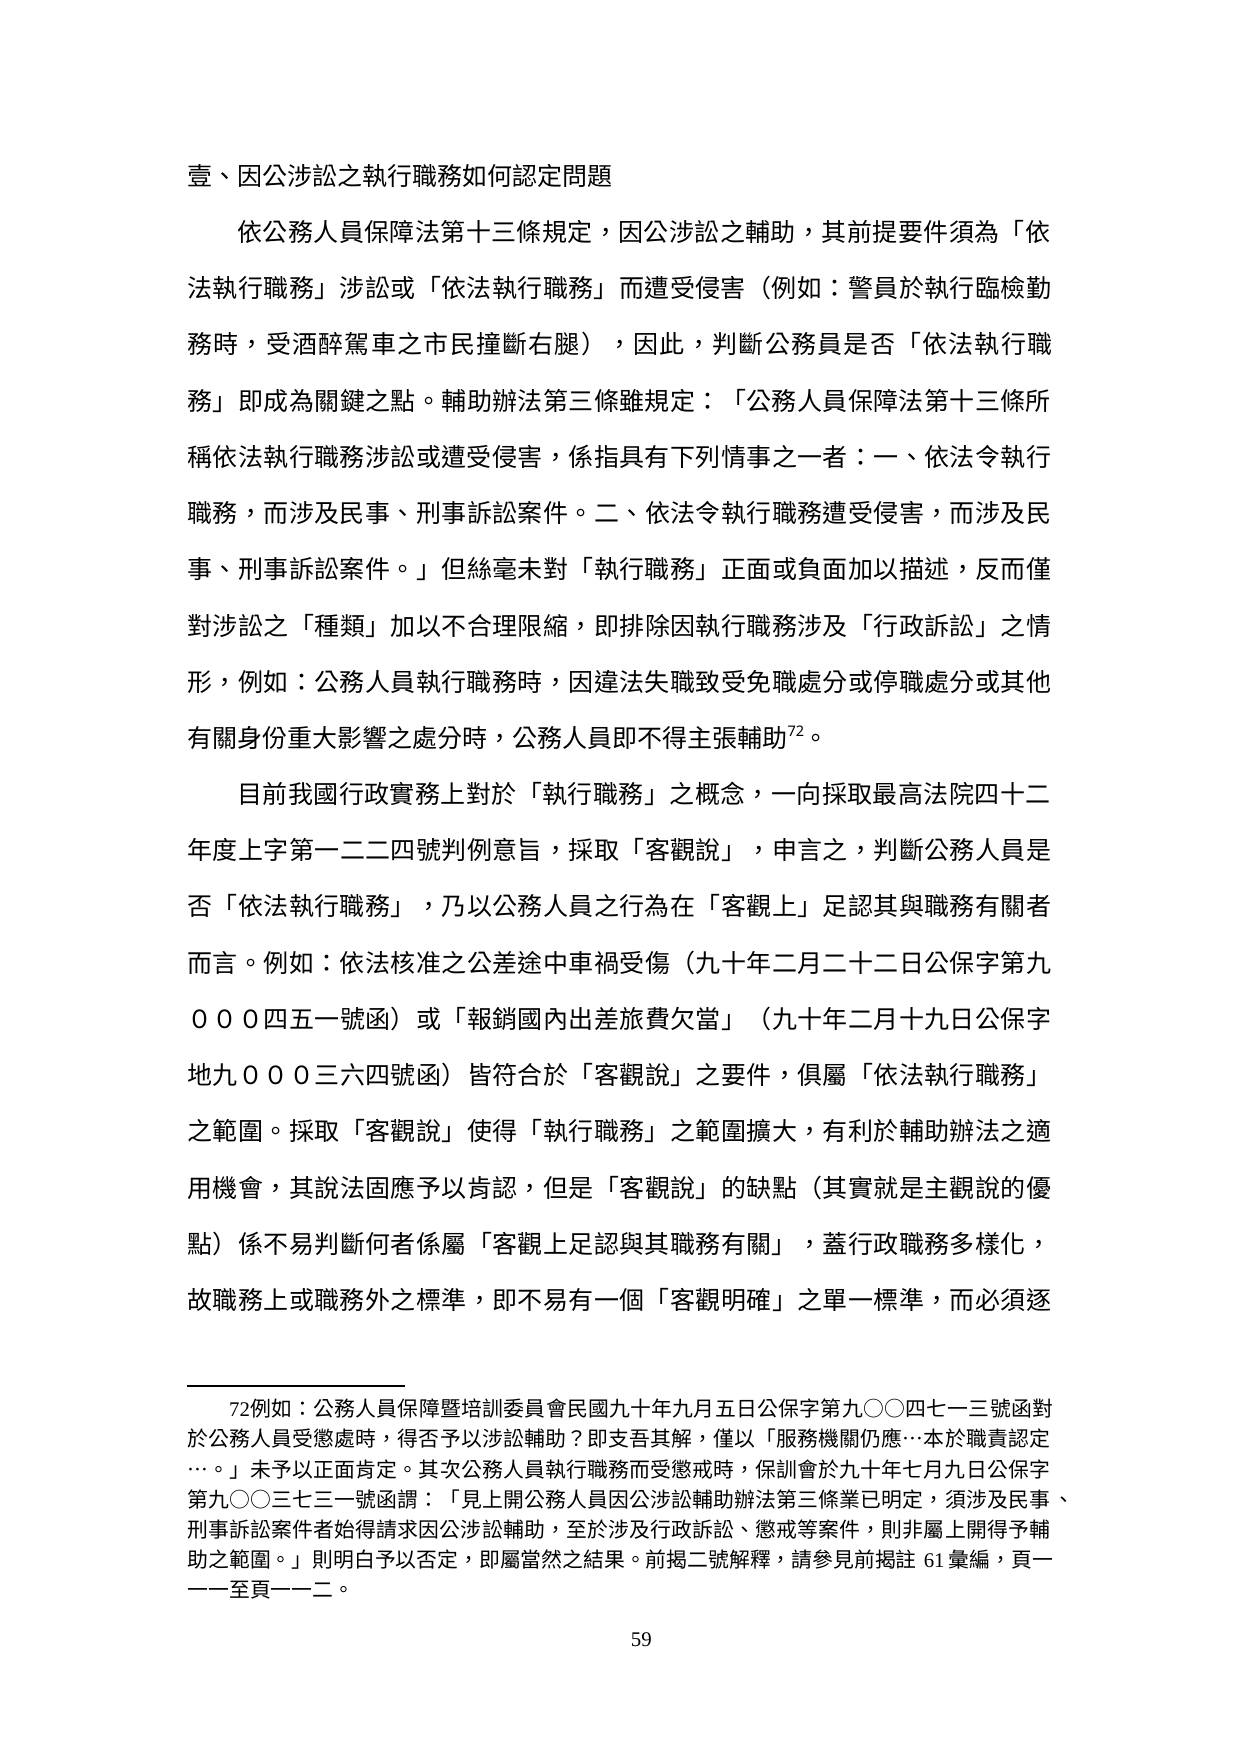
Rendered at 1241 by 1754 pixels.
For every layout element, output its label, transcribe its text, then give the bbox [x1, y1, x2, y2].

text 壹、因公涉訟之執行職務如何認定問題 [187, 150, 1053, 187]
text 例如：公務人員保障暨培訓委員會民國九十年九月五日公保字第九○○四七一三號函對於公務人員受懲處時，得否予以涉訟輔助？即支吾其解，僅以「服務機關仍應…本於職責認定…。」未予以正面肯定。其次公務人員執行職務而受懲戒時，保訓會於九十年七月九日公保字第九○○三七三一號函謂：「見上開公務人員因公涉訟輔助辦法第三條業已明定，須涉及民事、刑事訴訟案件者始得請求因公涉訟輔助，至於涉及行政訴訟、懲戒等案件，則非屬上開得予輔助之範圍。」則明白予以否定，即屬當然之結果。前揭二號解釋，請參見前揭註61彙編，頁一一一至頁一一二。 [187, 1392, 1053, 1604]
text 目前我國行政實務上對於「執行職務」之概念，一向採取最高法院四十二年度上字第一二二四號判例意旨，採取「客觀說」，申言之，判斷公務人員是否「依法執行職務」，乃以公務人員之行為在「客觀上」足認其與職務有關者而言。例如：依法核准之公差途中車禍受傷（九十年二月二十二日公保字第九０００四五一號函）或「報銷國內出差旅費欠當」（九十年二月十九日公保字地九０００三六四號函）皆符合於「客觀說」之要件，俱屬「依法執行職務」之範圍。採取「客觀說」使得「執行職務」之範圍擴大，有利於輔助辦法之適用機會，其說法固應予以肯認，但是「客觀說」的缺點（其實就是主觀說的優點）係不易判斷何者係屬「客觀上足認與其職務有關」，蓋行政職務多樣化，故職務上或職務外之標準，即不易有一個「客觀明確」之單一標準，而必須逐 [187, 767, 1053, 1311]
text 依公務人員保障法第十三條規定，因公涉訟之輔助，其前提要件須為「依法執行職務」涉訟或「依法執行職務」而遭受侵害（例如：警員於執行臨檢勤務時，受酒醉駕車之市民撞斷右腿），因此，判斷公務員是否「依法執行職務」即成為關鍵之點。輔助辦法第三條雖規定：「公務人員保障法第十三條所稱依法執行職務涉訟或遭受侵害，係指具有下列情事之一者：一、依法令執行職務，而涉及民事、刑事訴訟案件。二、依法令執行職務遭受侵害，而涉及民事、刑事訴訟案件。」但絲毫未對「執行職務」正面或負面加以描述，反而僅對涉訟之「種類」加以不合理限縮，即排除因執行職務涉及「行政訴訟」之情形，例如：公務人員執行職務時，因違法失職致受免職處分或停職處分或其他有關身份重大影響之處分時，公務人員即不得主張輔助。 [187, 206, 1053, 749]
